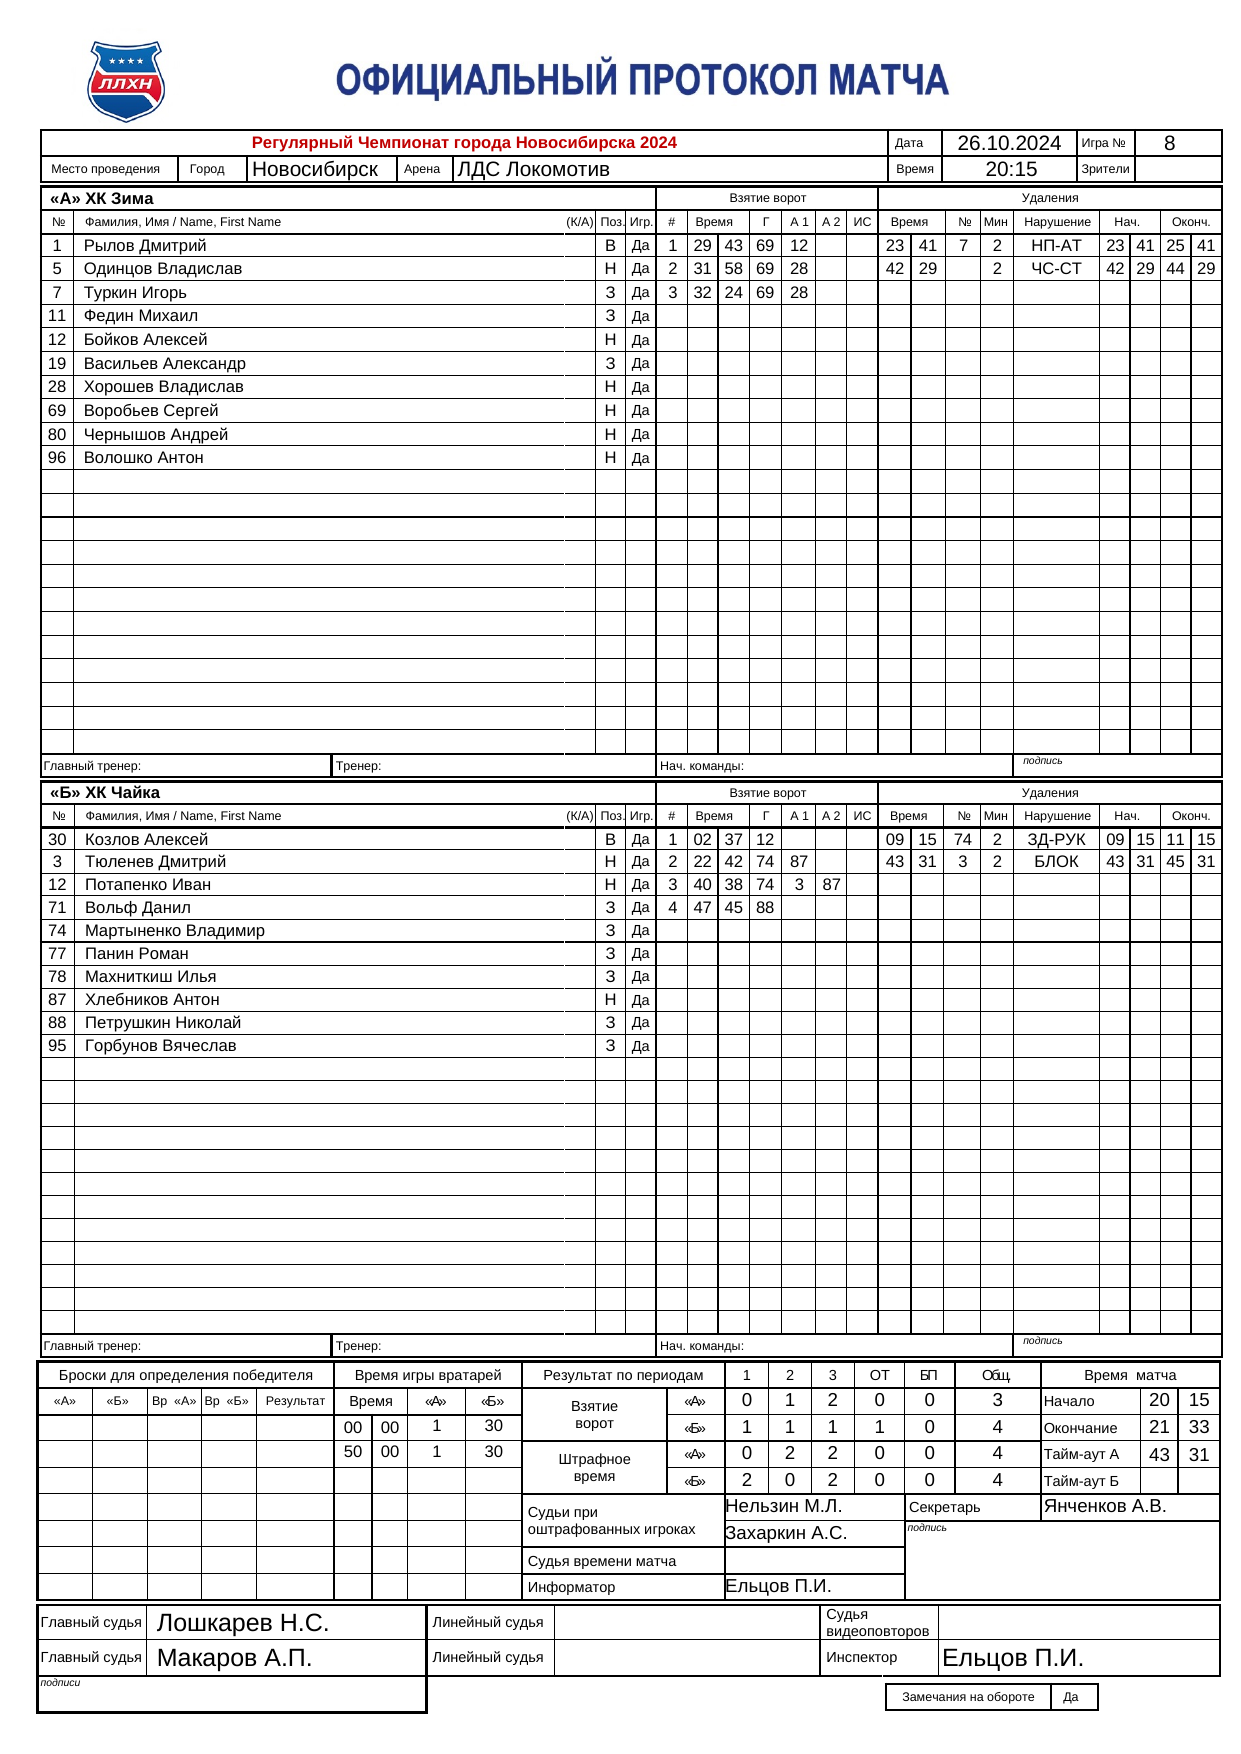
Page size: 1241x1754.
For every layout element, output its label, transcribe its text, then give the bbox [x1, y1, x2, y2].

table_cell Новосибирск [248, 157, 396, 181]
table_cell [912, 730, 945, 753]
table_cell [816, 257, 846, 280]
table_cell 3 [782, 874, 815, 895]
table_cell [1161, 920, 1190, 941]
table_cell [912, 328, 945, 351]
table_cell 69 [42, 399, 73, 422]
table_cell подпись [906, 1522, 1219, 1599]
table_cell 11 [42, 305, 73, 327]
table_cell 00 [373, 1416, 407, 1440]
table_cell [879, 1150, 910, 1172]
table_cell [657, 494, 687, 516]
table_cell [946, 281, 980, 303]
table_cell [782, 966, 815, 987]
table_cell [1192, 588, 1221, 611]
table_cell [1014, 1311, 1099, 1333]
table_cell [750, 707, 781, 729]
table_cell [782, 1081, 815, 1103]
table_cell [816, 659, 846, 682]
table_header Время матча [1042, 1363, 1219, 1387]
table_cell 02 [688, 829, 717, 849]
table_cell Линейный судья [428, 1606, 554, 1639]
table_cell [847, 636, 877, 658]
table_cell [719, 588, 749, 611]
table_cell [719, 1127, 749, 1149]
table_cell Одинцов Владислав [74, 257, 564, 280]
table_cell [782, 707, 815, 729]
table_cell [75, 1058, 564, 1079]
table_cell Время [335, 1389, 407, 1413]
table_cell «А» [668, 1442, 724, 1467]
table_cell [946, 636, 980, 658]
table_cell Воробьев Сергей [74, 399, 564, 422]
table_cell 21 [1141, 1415, 1177, 1440]
table_cell [719, 1081, 749, 1103]
table_cell А 2 [816, 211, 846, 233]
table_cell [626, 659, 655, 682]
table_cell [912, 446, 945, 469]
table_cell [688, 305, 717, 327]
table_cell Да [626, 328, 655, 351]
table_cell [42, 1311, 74, 1333]
table_header «Б» ХК Чайка [42, 783, 655, 803]
table_cell [944, 1012, 980, 1033]
table_cell [565, 1311, 595, 1333]
table_cell [596, 1058, 625, 1079]
table_cell [688, 328, 717, 351]
table_cell [596, 1219, 625, 1241]
table_cell 0 [855, 1442, 904, 1467]
table_cell [148, 1521, 201, 1546]
table_cell [981, 352, 1013, 374]
table_cell 45 [1161, 850, 1190, 872]
table_cell [816, 1081, 846, 1103]
table_cell [981, 1058, 1013, 1079]
table_cell [847, 1173, 877, 1195]
table_cell 0 [769, 1468, 811, 1493]
table_cell [39, 1416, 92, 1440]
table_cell [1161, 683, 1190, 706]
table_cell Нарушение [1014, 805, 1099, 826]
table_cell [750, 612, 781, 634]
table_cell [782, 1035, 815, 1057]
table_cell [879, 1058, 910, 1079]
table_cell [1179, 1468, 1219, 1493]
table_cell [879, 874, 910, 895]
table_cell [565, 588, 595, 611]
table_cell [847, 920, 877, 941]
table_cell [148, 1574, 201, 1599]
table_cell (К/А) [565, 805, 595, 826]
table_cell Да [626, 423, 655, 445]
table_cell [1014, 636, 1099, 658]
table_cell [1014, 446, 1099, 469]
table_cell [74, 565, 564, 587]
table_cell Горбунов Вячеслав [75, 1035, 564, 1057]
table_cell [42, 494, 73, 516]
table_cell [719, 683, 749, 706]
table_cell [74, 541, 564, 564]
table_cell [946, 328, 980, 351]
table_cell [688, 1288, 717, 1310]
table_cell [847, 399, 877, 422]
table_cell [816, 966, 846, 987]
table_cell [782, 565, 815, 587]
table_cell [1100, 1242, 1129, 1264]
table_cell [1192, 966, 1221, 987]
table_cell [565, 1104, 595, 1126]
table_cell [626, 518, 655, 540]
table_cell [782, 518, 815, 540]
table_cell [1161, 1288, 1190, 1310]
table_cell [912, 920, 943, 941]
table_cell [42, 470, 73, 493]
table_cell [879, 565, 910, 587]
table_cell «Б» [668, 1415, 724, 1440]
table_cell [946, 376, 980, 398]
table_cell [565, 943, 595, 964]
table_cell [912, 1196, 943, 1218]
table_cell 31 [1179, 1441, 1219, 1467]
table_cell [1014, 920, 1099, 941]
table_cell [946, 352, 980, 374]
table_cell [466, 1494, 521, 1520]
table_cell [626, 1311, 655, 1333]
table_cell [565, 850, 595, 872]
table_cell [1014, 565, 1099, 587]
table_cell [1014, 989, 1099, 1011]
table_cell [42, 612, 73, 634]
table_cell [912, 518, 945, 540]
table_cell 31 [688, 257, 717, 280]
table_cell 4 [956, 1442, 1040, 1467]
table_cell [1100, 446, 1129, 469]
table_cell 74 [750, 850, 781, 872]
table_cell [42, 636, 73, 658]
table_cell [1100, 1265, 1129, 1287]
table_cell [373, 1494, 407, 1520]
table_cell [1131, 1196, 1160, 1218]
table_cell (К/А) [565, 211, 595, 233]
table_cell [596, 470, 625, 493]
table_cell № [946, 211, 980, 233]
table_cell [719, 1150, 749, 1172]
table_cell Рылов Дмитрий [74, 235, 564, 256]
table_header Да [1052, 1685, 1097, 1709]
table_cell [1014, 328, 1099, 351]
table_cell [688, 683, 717, 706]
table_cell [1131, 1265, 1160, 1287]
table_cell 88 [750, 896, 781, 918]
table_cell [944, 1242, 980, 1264]
table_cell [912, 707, 945, 729]
table_cell [1161, 1058, 1190, 1079]
table_cell 87 [782, 850, 815, 872]
table_cell Фамилия, Имя / Name, First Name [74, 211, 565, 233]
table_cell [912, 896, 943, 918]
table_cell [847, 470, 877, 493]
table_cell [1131, 1219, 1160, 1241]
table_cell [688, 1196, 717, 1218]
table_cell [1192, 446, 1221, 469]
table_cell [1014, 874, 1099, 895]
table_cell ИС [847, 805, 877, 826]
table_cell [816, 1311, 846, 1333]
table_cell [816, 281, 846, 303]
table_cell [565, 707, 595, 729]
table_cell [816, 235, 846, 256]
table_cell [93, 1441, 147, 1467]
table_cell [944, 1288, 980, 1310]
table_cell Н [596, 257, 625, 280]
table_cell [912, 636, 945, 658]
table_cell [657, 423, 687, 445]
table_cell [688, 518, 717, 540]
table_cell [1161, 896, 1190, 918]
table_cell «Б» [93, 1389, 147, 1413]
table_cell [847, 257, 877, 280]
table_cell 1 [726, 1415, 768, 1440]
table_cell 4 [956, 1415, 1040, 1440]
table_cell [912, 399, 945, 422]
table_cell [981, 707, 1013, 729]
table_cell [944, 1035, 980, 1057]
table_cell Да [626, 989, 655, 1011]
table_cell [847, 1265, 877, 1287]
table_cell [912, 1173, 943, 1195]
table_cell [879, 1196, 910, 1218]
table_cell Взятие ворот [523, 1389, 666, 1440]
table_cell [202, 1547, 256, 1573]
table_cell Н [596, 989, 625, 1011]
table_cell 12 [782, 235, 815, 256]
table_cell [981, 328, 1013, 351]
table_cell 15 [1192, 829, 1221, 849]
table_cell [981, 896, 1013, 918]
table_cell 00 [335, 1416, 371, 1440]
table_cell [1161, 541, 1190, 564]
table_cell 7 [42, 281, 73, 303]
table_cell [719, 1104, 749, 1126]
table_cell [847, 966, 877, 987]
table_cell [688, 565, 717, 587]
table_cell [1161, 989, 1190, 1011]
table_header Дата [889, 131, 941, 155]
table_cell З [596, 966, 625, 987]
table_cell [657, 352, 687, 374]
table_cell [1192, 423, 1221, 445]
table_cell [1131, 352, 1160, 374]
table_cell [1131, 1173, 1160, 1195]
table_cell [912, 1058, 943, 1079]
table_cell 41 [912, 235, 945, 256]
table_cell [565, 1288, 595, 1310]
table_cell [750, 1058, 781, 1079]
table_cell 23 [879, 235, 910, 256]
table_cell [1192, 399, 1221, 422]
table_cell [912, 612, 945, 634]
table_cell Да [626, 943, 655, 964]
table_cell [657, 989, 687, 1011]
table_cell [75, 1288, 564, 1310]
table_cell [1014, 683, 1099, 706]
table_cell [657, 565, 687, 587]
table_cell [626, 565, 655, 587]
table_cell [428, 1677, 882, 1711]
table_cell [816, 1265, 846, 1287]
table_cell [565, 1219, 595, 1241]
table_cell [39, 1547, 92, 1573]
table_cell [981, 1035, 1013, 1057]
table_cell 09 [879, 829, 910, 849]
table_cell [912, 305, 945, 327]
table_cell 45 [719, 896, 749, 918]
table_cell [42, 588, 73, 611]
table_cell [1131, 588, 1160, 611]
table_cell 4 [956, 1468, 1040, 1493]
table_cell З [596, 281, 625, 303]
table_cell [1161, 470, 1190, 493]
table_cell В [596, 829, 625, 849]
table_cell Г [750, 805, 781, 826]
table_cell [816, 1035, 846, 1057]
table_cell [719, 494, 749, 516]
table_cell 0 [855, 1468, 904, 1493]
table_cell [688, 352, 717, 374]
table_cell [847, 1058, 877, 1079]
table_cell [657, 328, 687, 351]
table_cell [946, 707, 980, 729]
table_cell [1014, 588, 1099, 611]
table_cell [408, 1468, 465, 1493]
table_cell [946, 612, 980, 634]
table_cell 1 [769, 1389, 811, 1413]
table_cell [408, 1494, 465, 1520]
table_cell [1014, 1242, 1099, 1264]
table_cell [1192, 1242, 1221, 1264]
table_cell 29 [912, 257, 945, 280]
table_cell [782, 1104, 815, 1126]
table_cell [879, 683, 910, 706]
table_cell [816, 328, 846, 351]
table_cell 1 [408, 1416, 465, 1440]
table_cell [981, 989, 1013, 1011]
table_cell З [596, 1012, 625, 1033]
table_cell [1161, 565, 1190, 587]
table_cell [1131, 943, 1160, 964]
table_cell [782, 494, 815, 516]
table_cell [565, 730, 595, 753]
table_cell [912, 874, 943, 895]
table_header 26.10.2024 [943, 131, 1076, 155]
table_cell [750, 1012, 781, 1033]
table_cell 31 [912, 850, 943, 872]
table_cell 29 [1192, 257, 1221, 280]
table_cell [1014, 707, 1099, 729]
table_cell [750, 446, 781, 469]
table_cell [1131, 1104, 1160, 1126]
table_cell [1192, 518, 1221, 540]
table_cell [981, 730, 1013, 753]
table_cell Да [626, 1012, 655, 1033]
table_cell [944, 1196, 980, 1218]
table_cell [1131, 707, 1160, 729]
table_cell [565, 376, 595, 398]
table_cell [912, 1311, 943, 1333]
table_cell [657, 1150, 687, 1172]
table_cell [596, 1127, 625, 1149]
table_cell Нач. [1100, 805, 1160, 826]
table_cell [981, 1242, 1013, 1264]
table_cell [1014, 659, 1099, 682]
table_cell [847, 1196, 877, 1218]
table_cell [1136, 157, 1221, 181]
table_cell [596, 1081, 625, 1103]
table_cell [981, 1265, 1013, 1287]
table_cell [626, 1242, 655, 1264]
table_cell [466, 1521, 521, 1546]
table_cell [1131, 376, 1160, 398]
table_cell [657, 1265, 687, 1287]
table_cell «А» [39, 1389, 92, 1413]
table_cell 2 [981, 257, 1013, 280]
table_cell [981, 1311, 1013, 1333]
table_cell [782, 1265, 815, 1287]
table_cell [626, 730, 655, 753]
table_cell [1131, 1081, 1160, 1103]
table_cell [257, 1521, 333, 1546]
table_cell [750, 1104, 781, 1126]
table_cell [981, 683, 1013, 706]
table_cell [1192, 1058, 1221, 1079]
table_cell [1192, 470, 1221, 493]
table_cell 31 [1192, 850, 1221, 872]
table_cell [1014, 730, 1099, 753]
table_cell [750, 1265, 781, 1287]
table_cell [1192, 989, 1221, 1011]
table_cell [750, 1219, 781, 1241]
table_cell [75, 1127, 564, 1149]
table_cell [1100, 1058, 1129, 1079]
table_cell [596, 1265, 625, 1287]
table_cell [782, 636, 815, 658]
table_cell [782, 328, 815, 351]
table_cell А 1 [782, 211, 815, 233]
table_cell [1192, 1196, 1221, 1218]
table_cell [688, 1058, 717, 1079]
table_cell [42, 1150, 74, 1172]
table_cell Главный тренер: [42, 1335, 330, 1356]
table_cell [657, 305, 687, 327]
table_cell [719, 1173, 749, 1195]
table_cell [657, 730, 687, 753]
table_cell [657, 446, 687, 469]
table_cell [1161, 1012, 1190, 1033]
table_cell [912, 1104, 943, 1126]
table_cell Г [750, 211, 781, 233]
table_cell [847, 565, 877, 587]
table_cell [596, 612, 625, 634]
table_cell [657, 1104, 687, 1126]
table_cell № [944, 805, 980, 826]
table_cell 11 [1161, 829, 1190, 849]
table_cell Арена [398, 157, 452, 181]
table_cell [688, 989, 717, 1011]
table_cell [626, 588, 655, 611]
table_cell [1100, 1196, 1129, 1218]
table_cell 95 [42, 1035, 74, 1057]
table_cell Место проведения [42, 157, 177, 181]
table_cell [981, 874, 1013, 895]
table_cell 29 [688, 235, 717, 256]
table_cell [626, 1219, 655, 1241]
table_cell [847, 423, 877, 445]
table_cell Штрафное время [523, 1442, 666, 1493]
table_cell [626, 612, 655, 634]
table_cell Главный судья [39, 1640, 146, 1675]
table_cell [1131, 1288, 1160, 1310]
table_cell [1100, 423, 1129, 445]
table_cell [93, 1521, 147, 1546]
table_cell [879, 1311, 910, 1333]
table_cell 0 [905, 1415, 954, 1440]
table_cell [688, 1150, 717, 1172]
table_cell [782, 1173, 815, 1195]
table_cell 19 [42, 352, 73, 374]
table_cell НП-АТ [1014, 235, 1099, 256]
table_cell [912, 352, 945, 374]
table_cell [596, 518, 625, 540]
table_cell [1161, 1081, 1190, 1103]
table_cell [726, 1548, 904, 1573]
table_cell Макаров А.П. [147, 1640, 425, 1675]
table_cell [719, 920, 749, 941]
table_cell [657, 518, 687, 540]
table_cell [981, 470, 1013, 493]
table_cell [565, 1242, 595, 1264]
table_cell [565, 1012, 595, 1033]
table_cell [1100, 1173, 1129, 1195]
table_cell [879, 896, 910, 918]
table_cell [782, 1311, 815, 1333]
table_cell [981, 376, 1013, 398]
table_cell [879, 966, 910, 987]
table_cell 00 [373, 1441, 407, 1467]
table_cell [946, 257, 980, 280]
table_cell [688, 659, 717, 682]
table_cell [847, 494, 877, 516]
table_cell [782, 683, 815, 706]
table_cell [1161, 707, 1190, 729]
table_cell [1192, 305, 1221, 327]
table_cell [373, 1547, 407, 1573]
table_cell [657, 1035, 687, 1057]
table_cell [1100, 612, 1129, 634]
table_cell 3 [657, 874, 687, 895]
table_cell [847, 588, 877, 611]
table_cell [816, 1012, 846, 1033]
table_cell [565, 612, 595, 634]
table_cell [626, 1150, 655, 1172]
table_cell [657, 588, 687, 611]
table_cell Главный судья [39, 1606, 146, 1639]
table_cell А 1 [782, 805, 815, 826]
table_cell [1161, 494, 1190, 516]
table_cell [257, 1416, 333, 1440]
table_cell [1131, 1311, 1160, 1333]
table_cell [816, 1288, 846, 1310]
table_cell [565, 541, 595, 564]
table_cell [1161, 612, 1190, 634]
table_cell № [42, 805, 74, 826]
table_cell [719, 305, 749, 327]
table_cell [816, 1242, 846, 1264]
table_cell [879, 541, 910, 564]
table_cell [750, 565, 781, 587]
table_cell [1100, 920, 1129, 941]
table_cell [1014, 423, 1099, 445]
table_cell 5 [42, 257, 73, 280]
table_cell 74 [944, 829, 980, 849]
table_cell [816, 518, 846, 540]
table_cell [939, 1606, 1219, 1639]
table_cell [782, 612, 815, 634]
table_cell 2 [812, 1468, 854, 1493]
table_cell [1161, 943, 1190, 964]
table_cell [1192, 1311, 1221, 1333]
table_cell [93, 1547, 147, 1573]
table_cell [782, 943, 815, 964]
table_cell [816, 730, 846, 753]
table_cell [688, 636, 717, 658]
table_cell [912, 281, 945, 303]
table_cell Васильев Александр [74, 352, 564, 374]
table_cell 2 [981, 829, 1013, 849]
table_cell [912, 376, 945, 398]
table_cell [1014, 541, 1099, 564]
table_cell Туркин Игорь [74, 281, 564, 303]
table_cell [1014, 518, 1099, 540]
table_cell [148, 1494, 201, 1520]
table_cell [944, 1219, 980, 1241]
table_cell [750, 943, 781, 964]
table_cell [719, 1265, 749, 1287]
table_cell [946, 565, 980, 587]
table_cell [565, 1150, 595, 1172]
table_cell [1131, 874, 1160, 895]
table_cell [944, 1058, 980, 1079]
table_cell [1192, 1173, 1221, 1195]
table_cell [816, 683, 846, 706]
table_cell [565, 636, 595, 658]
table_cell [565, 352, 595, 374]
table_header Общ. [956, 1363, 1040, 1387]
table_cell [1131, 730, 1160, 753]
table_cell [1014, 1035, 1099, 1057]
table_cell [565, 446, 595, 469]
table_cell [657, 1012, 687, 1033]
table_cell [879, 1242, 910, 1264]
table_cell [847, 1104, 877, 1126]
table_cell [912, 565, 945, 587]
table_cell [688, 1311, 717, 1333]
table_cell [688, 1173, 717, 1195]
table_cell 96 [42, 446, 73, 469]
table_cell Н [596, 376, 625, 398]
table_cell Секретарь [906, 1495, 1040, 1520]
table_cell [1161, 1196, 1190, 1218]
table_cell [719, 1219, 749, 1241]
table_cell [657, 659, 687, 682]
table_cell [1192, 920, 1221, 941]
table_cell [1100, 989, 1129, 1011]
table_header 8 [1136, 131, 1221, 155]
table_cell [657, 1196, 687, 1218]
table_cell [1100, 1219, 1129, 1241]
table_cell [1014, 1288, 1099, 1310]
table_cell Вр «А» [148, 1389, 201, 1413]
table_cell [944, 943, 980, 964]
table_cell 30 [466, 1416, 521, 1440]
table_cell [1131, 470, 1160, 493]
table_cell [688, 1035, 717, 1057]
table_cell [1161, 446, 1190, 469]
table_cell [565, 518, 595, 540]
table_cell [719, 470, 749, 493]
table_cell [719, 966, 749, 987]
table_cell [74, 636, 564, 658]
table_cell [1131, 1058, 1160, 1079]
table_cell [688, 920, 717, 941]
table_cell [750, 1081, 781, 1103]
table_cell [1014, 376, 1099, 398]
table_cell 1 [657, 829, 687, 849]
table_cell [1161, 1104, 1190, 1126]
table_cell [75, 1265, 564, 1287]
table_cell [981, 423, 1013, 445]
table_cell [981, 305, 1013, 327]
table_cell [42, 659, 73, 682]
table_cell 2 [769, 1442, 811, 1467]
table_cell [1131, 1127, 1160, 1149]
table_cell [1100, 874, 1129, 895]
table_cell [879, 305, 910, 327]
table_cell [816, 850, 846, 872]
table_cell [981, 446, 1013, 469]
table_cell 2 [981, 235, 1013, 256]
table_cell [565, 874, 595, 895]
table_cell [565, 989, 595, 1011]
table_cell [912, 683, 945, 706]
table_cell [1100, 636, 1129, 658]
table_cell [257, 1441, 333, 1467]
table_cell [816, 494, 846, 516]
table_cell [981, 494, 1013, 516]
table_cell [847, 707, 877, 729]
table_cell З [596, 352, 625, 374]
table_cell [879, 707, 910, 729]
table_cell [626, 494, 655, 516]
table_cell [1100, 1012, 1129, 1033]
table_cell 42 [879, 257, 910, 280]
table_cell [946, 446, 980, 469]
table_cell [688, 1104, 717, 1126]
table_cell [847, 518, 877, 540]
table_cell [688, 1242, 717, 1264]
table_cell [74, 683, 564, 706]
table_cell З [596, 305, 625, 327]
table_cell 50 [335, 1441, 371, 1467]
table_cell [1161, 423, 1190, 445]
table_cell [750, 494, 781, 516]
table_cell [912, 494, 945, 516]
table_cell [373, 1468, 407, 1493]
table_cell [1161, 1311, 1190, 1333]
table_cell [1192, 1035, 1221, 1057]
table_cell [1100, 896, 1129, 918]
table_cell [257, 1574, 333, 1599]
table_cell З [596, 1035, 625, 1057]
table_cell [750, 518, 781, 540]
table_cell [944, 1173, 980, 1195]
table_cell [626, 1196, 655, 1218]
table_cell 43 [1100, 850, 1129, 872]
table_cell [1014, 1196, 1099, 1218]
table_cell [626, 1288, 655, 1310]
table_cell [879, 423, 910, 445]
table_cell З [596, 896, 625, 918]
table_cell [946, 683, 980, 706]
table_cell ИС [847, 211, 877, 233]
table_cell [816, 376, 846, 398]
table_cell [75, 1219, 564, 1241]
table_cell [1100, 683, 1129, 706]
table_cell [657, 376, 687, 398]
table_cell [782, 1242, 815, 1264]
table_cell Время [688, 805, 749, 826]
table_cell [847, 352, 877, 374]
table_cell [657, 1081, 687, 1103]
table_cell [782, 423, 815, 445]
table_cell [148, 1416, 201, 1440]
table_cell [1100, 281, 1129, 303]
table_cell [719, 1311, 749, 1333]
table_header Игра № [1078, 131, 1134, 155]
table_cell [847, 730, 877, 753]
table_cell [39, 1468, 92, 1493]
table_cell 33 [1179, 1415, 1219, 1440]
table_cell [657, 470, 687, 493]
table_cell [750, 1127, 781, 1149]
table_cell [1131, 305, 1160, 327]
table_cell [1131, 683, 1160, 706]
table_cell [596, 494, 625, 516]
table_cell 1 [42, 235, 73, 256]
table_cell Да [626, 896, 655, 918]
table_cell [1131, 565, 1160, 587]
table_cell [879, 1127, 910, 1149]
table_cell [148, 1547, 201, 1573]
table_cell [1014, 1012, 1099, 1033]
table_cell [944, 1265, 980, 1287]
table_cell [1192, 281, 1221, 303]
table_cell [782, 1150, 815, 1172]
table_cell [335, 1468, 371, 1493]
table_cell [1192, 376, 1221, 398]
table_cell [912, 1012, 943, 1033]
table_cell [782, 352, 815, 374]
table_cell А 2 [816, 805, 846, 826]
table_cell [657, 683, 687, 706]
table_cell Да [626, 874, 655, 895]
table_cell [565, 470, 595, 493]
table_cell [626, 1104, 655, 1126]
table_cell [555, 1606, 819, 1639]
table_cell [1192, 659, 1221, 682]
table_cell [1192, 1012, 1221, 1033]
table_cell [816, 446, 846, 469]
table_cell [847, 1288, 877, 1310]
table_cell 2 [657, 850, 687, 872]
table_cell Да [626, 829, 655, 849]
table_cell [1014, 1219, 1099, 1241]
table_cell [1192, 943, 1221, 964]
table_cell [879, 943, 910, 964]
table_cell 0 [726, 1389, 768, 1413]
table_cell [981, 1288, 1013, 1310]
table_cell [1014, 399, 1099, 422]
table_cell [912, 1081, 943, 1103]
table_cell Да [626, 920, 655, 941]
table_cell 1 [657, 235, 687, 256]
table_cell [750, 1035, 781, 1057]
table_cell Н [596, 874, 625, 895]
table_cell [719, 707, 749, 729]
table_cell [39, 1521, 92, 1546]
table_cell [1192, 636, 1221, 658]
table_cell [565, 896, 595, 918]
table_cell [750, 1288, 781, 1310]
table_cell [1161, 588, 1190, 611]
table_cell Тюленев Дмитрий [75, 850, 564, 872]
table_cell [335, 1494, 371, 1520]
table_cell [816, 707, 846, 729]
table_cell [847, 1311, 877, 1333]
table_cell 69 [750, 257, 781, 280]
table_cell 47 [688, 896, 717, 918]
table_cell 7 [946, 235, 980, 256]
table_cell [1100, 730, 1129, 753]
table_cell [688, 943, 717, 964]
table_cell [719, 730, 749, 753]
table_cell [816, 1219, 846, 1241]
table_cell [750, 1150, 781, 1172]
table_cell [912, 1035, 943, 1057]
table_cell 0 [905, 1442, 954, 1467]
table_cell [42, 565, 73, 587]
table_cell [879, 612, 910, 634]
table_cell [981, 565, 1013, 587]
table_cell [719, 659, 749, 682]
table_cell [816, 636, 846, 658]
table_cell [596, 636, 625, 658]
table_cell [946, 399, 980, 422]
table_cell [1100, 1035, 1129, 1057]
table_cell [626, 1081, 655, 1103]
table_cell [688, 1081, 717, 1103]
table_cell [626, 1058, 655, 1079]
table_cell [912, 1265, 943, 1287]
table_cell 71 [42, 896, 74, 918]
table_header 1 [726, 1363, 768, 1387]
table_cell [688, 494, 717, 516]
table_cell [1192, 707, 1221, 729]
table_cell 42 [719, 850, 749, 872]
table_cell 41 [1192, 235, 1221, 256]
table_cell Лошкарев Н.С. [147, 1606, 425, 1639]
table_cell Судья видеоповторов [821, 1606, 938, 1639]
table_cell [565, 1196, 595, 1218]
table_cell 69 [750, 281, 781, 303]
table_cell [1131, 1242, 1160, 1264]
table_cell [816, 1150, 846, 1172]
table_cell БЛОК [1014, 850, 1099, 872]
table_cell [1131, 518, 1160, 540]
table_cell [565, 1081, 595, 1103]
table_cell [565, 423, 595, 445]
table_cell [75, 1311, 564, 1333]
table_cell [565, 829, 595, 849]
table_cell 2 [812, 1442, 854, 1467]
table_cell Оконч. [1161, 211, 1221, 233]
table_cell «Б» [668, 1468, 724, 1493]
table_cell Да [626, 399, 655, 422]
table_cell [944, 874, 980, 895]
table_cell [946, 423, 980, 445]
table_cell [202, 1494, 256, 1520]
table_cell [93, 1416, 147, 1440]
table_cell [750, 328, 781, 351]
table_cell [1100, 565, 1129, 587]
table_header ОТ [855, 1363, 904, 1387]
table_cell Время [879, 805, 943, 826]
table_cell [1192, 1288, 1221, 1310]
table_cell 29 [1131, 257, 1160, 280]
table_cell [782, 989, 815, 1011]
table_cell [912, 1288, 943, 1310]
table_cell [750, 659, 781, 682]
table_cell 22 [688, 850, 717, 872]
table_cell [816, 1196, 846, 1218]
table_cell [981, 1127, 1013, 1149]
table_header Замечания на обороте [887, 1685, 1050, 1709]
table_cell [1100, 1150, 1129, 1172]
table_cell Петрушкин Николай [75, 1012, 564, 1033]
table_cell [257, 1494, 333, 1520]
table_cell [782, 376, 815, 398]
table_cell [688, 399, 717, 422]
table_cell 3 [944, 850, 980, 872]
table_cell 4 [657, 896, 687, 918]
table_cell [596, 707, 625, 729]
table_cell [596, 1150, 625, 1172]
table_cell 20:15 [943, 157, 1076, 181]
table_cell [565, 281, 595, 303]
table_cell [1131, 423, 1160, 445]
table_cell [719, 1242, 749, 1264]
table_cell Да [626, 305, 655, 327]
table_cell [816, 896, 846, 918]
table_cell [782, 1127, 815, 1149]
table_cell [879, 1173, 910, 1195]
table_cell [408, 1574, 465, 1599]
table_cell [1100, 966, 1129, 987]
table_cell [816, 1104, 846, 1126]
table_cell [75, 1173, 564, 1195]
table_cell [1100, 943, 1129, 964]
table_cell Тайм-аут Б [1042, 1468, 1140, 1493]
table_cell 2 [726, 1468, 768, 1493]
table_cell [847, 943, 877, 964]
table_cell Линейный судья [428, 1640, 554, 1675]
table_cell [1161, 730, 1190, 753]
table_cell Н [596, 850, 625, 872]
table_cell [202, 1441, 256, 1467]
table_cell 15 [1131, 829, 1160, 849]
table_cell [1161, 874, 1190, 895]
table_cell Информатор [523, 1575, 724, 1599]
table_cell [912, 659, 945, 682]
table_cell [879, 376, 910, 398]
table_cell [42, 1127, 74, 1149]
table_cell [816, 305, 846, 327]
table_cell [657, 1127, 687, 1149]
table_cell 88 [42, 1012, 74, 1033]
table_cell [202, 1416, 256, 1440]
table_cell [74, 730, 564, 753]
table_cell 12 [42, 328, 73, 351]
table_cell [466, 1547, 521, 1573]
table_cell [1100, 1081, 1129, 1103]
table_cell 87 [42, 989, 74, 1011]
table_cell [912, 989, 943, 1011]
table_cell [1192, 1265, 1221, 1287]
table_cell [981, 1219, 1013, 1241]
table_cell [879, 636, 910, 658]
table_cell [879, 588, 910, 611]
table_cell З [596, 920, 625, 941]
table_cell [981, 612, 1013, 634]
table_cell Бойков Алексей [74, 328, 564, 351]
table_cell [565, 966, 595, 987]
table_cell [74, 518, 564, 540]
table_cell 2 [657, 257, 687, 280]
table_cell [596, 541, 625, 564]
table_cell [1014, 966, 1099, 987]
table_cell [719, 328, 749, 351]
table_cell [596, 730, 625, 753]
table_cell [847, 1081, 877, 1103]
table_cell [688, 966, 717, 987]
table_cell [946, 518, 980, 540]
table_cell [944, 1127, 980, 1149]
table_cell [1192, 1104, 1221, 1126]
table_cell [981, 1012, 1013, 1033]
table_cell Махниткиш Илья [75, 966, 564, 987]
table_cell [782, 1012, 815, 1033]
table_cell [981, 1173, 1013, 1195]
table_cell [1192, 1219, 1221, 1241]
table_cell 28 [782, 281, 815, 303]
table_cell [981, 588, 1013, 611]
table_cell [626, 707, 655, 729]
table_cell [1131, 989, 1160, 1011]
table_cell [1100, 707, 1129, 729]
table_cell [912, 1242, 943, 1264]
table_cell [912, 541, 945, 564]
table_cell [1161, 1150, 1190, 1172]
table_cell [1192, 874, 1221, 895]
table_cell [816, 943, 846, 964]
table_cell [750, 636, 781, 658]
table_cell [657, 612, 687, 634]
table_cell [688, 588, 717, 611]
table_cell [1014, 470, 1099, 493]
table_cell [944, 966, 980, 987]
table_cell [816, 541, 846, 564]
table_cell [1014, 352, 1099, 374]
table_cell [946, 470, 980, 493]
table_cell [1192, 1127, 1221, 1149]
table_cell [75, 1150, 564, 1172]
table_cell [202, 1468, 256, 1493]
table_cell 15 [912, 829, 943, 849]
table_cell [1014, 305, 1099, 327]
table_cell [944, 1081, 980, 1103]
table_cell [626, 636, 655, 658]
table_cell Результат [257, 1389, 333, 1413]
table_cell [626, 1173, 655, 1195]
table_cell Поз. [596, 805, 625, 826]
table_cell [1014, 1081, 1099, 1103]
table_cell [816, 399, 846, 422]
table_cell Время [688, 211, 749, 233]
table_cell [688, 612, 717, 634]
table_cell [1099, 1682, 1220, 1711]
table_cell В [596, 235, 625, 256]
table_cell Чернышов Андрей [74, 423, 564, 445]
table_cell [202, 1521, 256, 1546]
table_cell [565, 399, 595, 422]
table_cell Панин Роман [75, 943, 564, 964]
table_cell Тренер: [333, 755, 655, 776]
table_cell [847, 896, 877, 918]
table_cell [1014, 1127, 1099, 1149]
table_cell [1100, 376, 1129, 398]
table_cell [1100, 305, 1129, 327]
table_cell [912, 1150, 943, 1172]
table_cell подпись [1014, 755, 1221, 776]
table_cell [1131, 399, 1160, 422]
table_cell [879, 1288, 910, 1310]
table_cell 2 [812, 1389, 854, 1413]
table_cell [408, 1547, 465, 1573]
table_cell [1131, 920, 1160, 941]
table_cell [657, 966, 687, 987]
table_cell [847, 659, 877, 682]
table_cell [596, 1173, 625, 1195]
table_cell [782, 1288, 815, 1310]
table_header 3 [812, 1363, 854, 1387]
table_cell [847, 850, 877, 872]
table_cell [719, 989, 749, 1011]
table_cell [879, 281, 910, 303]
table_cell [879, 1265, 910, 1287]
table_cell [816, 1058, 846, 1079]
table_cell Окончание [1042, 1415, 1140, 1440]
table_cell [981, 659, 1013, 682]
table_cell 43 [879, 850, 910, 872]
table_cell № [42, 211, 73, 233]
table_cell [847, 235, 877, 256]
table_cell [688, 423, 717, 445]
table_cell [42, 1173, 74, 1195]
table_cell 15 [1179, 1389, 1219, 1413]
table_cell 30 [42, 829, 74, 849]
table_cell З [596, 943, 625, 964]
table_cell [596, 1196, 625, 1218]
table_cell [816, 1127, 846, 1149]
table_cell [879, 1035, 910, 1057]
table_cell [750, 966, 781, 987]
table_cell [1100, 1127, 1129, 1149]
table_cell [657, 1311, 687, 1333]
table_cell [1161, 1219, 1190, 1241]
table_cell [847, 1219, 877, 1241]
table_cell [750, 470, 781, 493]
table_cell 0 [726, 1442, 768, 1467]
table_cell [657, 399, 687, 422]
table_cell [565, 1127, 595, 1149]
table_header Регулярный Чемпионат города Новосибирска 2024 [42, 131, 887, 155]
table_cell 3 [956, 1389, 1040, 1413]
table_cell Оконч. [1161, 805, 1221, 826]
table_cell [1014, 281, 1099, 303]
table_cell [657, 920, 687, 941]
table_header Взятие ворот [657, 783, 877, 803]
table_cell [981, 1081, 1013, 1103]
table_cell [944, 989, 980, 1011]
table_cell [719, 636, 749, 658]
table_cell [1192, 541, 1221, 564]
table_cell [565, 1058, 595, 1079]
table_cell [657, 1219, 687, 1241]
table_cell [657, 1242, 687, 1264]
table_cell Судья времени матча [523, 1548, 724, 1573]
table_cell [1161, 399, 1190, 422]
table_cell Вр «Б» [202, 1389, 256, 1413]
table_cell [883, 1677, 1220, 1681]
table_cell [565, 1265, 595, 1287]
table_cell [750, 352, 781, 374]
table_cell Тренер: [333, 1335, 655, 1356]
table_cell [879, 399, 910, 422]
table_cell [750, 1242, 781, 1264]
table_cell [408, 1521, 465, 1546]
table_cell [1131, 446, 1160, 469]
table_cell [257, 1468, 333, 1493]
table_cell Мин [981, 805, 1013, 826]
table_cell [750, 1311, 781, 1333]
table_cell [946, 588, 980, 611]
table_cell [782, 896, 815, 918]
table_cell [879, 494, 910, 516]
table_cell [1014, 943, 1099, 964]
table_cell [847, 1127, 877, 1149]
table_cell Да [626, 281, 655, 303]
table_cell [1161, 352, 1190, 374]
table_cell [565, 565, 595, 587]
table_cell [879, 1219, 910, 1241]
table_cell [596, 1104, 625, 1126]
table_cell «А» [668, 1389, 724, 1413]
table_cell [879, 1104, 910, 1126]
table_cell [944, 1311, 980, 1333]
table_cell [816, 470, 846, 493]
table_cell 77 [42, 943, 74, 964]
table_header Взятие ворот [657, 188, 877, 209]
table_cell [39, 1494, 92, 1520]
table_cell [1131, 328, 1160, 351]
table_cell [750, 683, 781, 706]
table_cell Зрители [1078, 157, 1134, 181]
table_cell 25 [1161, 235, 1190, 256]
table_cell [1192, 683, 1221, 706]
table_cell [912, 588, 945, 611]
table_cell [42, 1058, 74, 1079]
table_cell Волошко Антон [74, 446, 564, 469]
table_cell [912, 1219, 943, 1241]
table_cell [816, 423, 846, 445]
table_cell [42, 518, 73, 540]
table_cell [1192, 896, 1221, 918]
table_cell [565, 659, 595, 682]
table_cell [1161, 659, 1190, 682]
table_cell [626, 1265, 655, 1287]
table_cell Начало [1042, 1389, 1140, 1413]
table_cell [657, 1173, 687, 1195]
table_cell [1161, 1035, 1190, 1057]
table_cell [879, 328, 910, 351]
table_cell [1100, 541, 1129, 564]
table_cell [1161, 376, 1190, 398]
table_cell [257, 1547, 333, 1573]
table_header Результат по периодам [523, 1363, 724, 1387]
table_cell [1192, 328, 1221, 351]
table_cell Да [626, 257, 655, 280]
table_cell [1100, 1311, 1129, 1333]
table_cell [816, 829, 846, 849]
table_cell [750, 376, 781, 398]
table_cell # [657, 211, 687, 233]
table_cell [782, 470, 815, 493]
table_cell [719, 541, 749, 564]
table_cell [1161, 281, 1190, 303]
table_cell 20 [1141, 1389, 1177, 1413]
table_cell [816, 565, 846, 587]
table_cell Судьи при оштрафованных игроках [523, 1495, 724, 1546]
table_cell [981, 1150, 1013, 1172]
table_cell [688, 1265, 717, 1287]
table_cell [1100, 352, 1129, 374]
table_cell [335, 1547, 371, 1573]
table_cell [1014, 1058, 1099, 1079]
table_cell [847, 1242, 877, 1264]
table_cell 74 [750, 874, 781, 895]
table_cell [879, 446, 910, 469]
table_cell [565, 1035, 595, 1057]
table_cell [688, 707, 717, 729]
table_cell [946, 305, 980, 327]
table_cell [847, 281, 877, 303]
table_cell [1131, 966, 1160, 987]
table_cell [981, 1196, 1013, 1218]
table_cell [1192, 612, 1221, 634]
table_cell Да [626, 235, 655, 256]
table_cell [75, 1196, 564, 1218]
table_cell [1131, 636, 1160, 658]
table_cell [981, 281, 1013, 303]
table_cell 43 [719, 235, 749, 256]
table_cell [879, 352, 910, 374]
table_cell [657, 1058, 687, 1079]
table_cell [565, 235, 595, 256]
table_header Удаления [879, 783, 1221, 803]
table_cell [1131, 659, 1160, 682]
table_cell ЧС-СТ [1014, 257, 1099, 280]
table_cell [1131, 281, 1160, 303]
table_cell [565, 920, 595, 941]
table_cell [719, 1288, 749, 1310]
table_cell подпись [1014, 1335, 1221, 1356]
table_cell [719, 518, 749, 540]
table_cell [688, 730, 717, 753]
table_cell [1100, 588, 1129, 611]
table_cell [847, 874, 877, 895]
table_cell Козлов Алексей [75, 829, 564, 849]
table_cell Да [626, 966, 655, 987]
table_cell [879, 470, 910, 493]
table_cell 24 [719, 281, 749, 303]
table_cell Ельцов П.И. [726, 1575, 904, 1599]
table_cell [74, 588, 564, 611]
table_cell [719, 1012, 749, 1033]
table_cell [596, 1288, 625, 1310]
table_cell [596, 565, 625, 587]
table_cell [466, 1574, 521, 1599]
table_cell [1131, 612, 1160, 634]
table_cell Вольф Данил [75, 896, 564, 918]
table_cell [657, 636, 687, 658]
table_cell Поз. [596, 211, 625, 233]
table_cell Тайм-аут А [1042, 1441, 1140, 1467]
table_cell [1161, 1265, 1190, 1287]
table_cell 09 [1100, 829, 1129, 849]
table_cell [719, 565, 749, 587]
table_cell [719, 612, 749, 634]
table_cell [565, 328, 595, 351]
table_cell [719, 1196, 749, 1218]
table_cell 41 [1131, 235, 1160, 256]
table_cell [75, 1242, 564, 1264]
table_cell [148, 1468, 201, 1493]
table_cell Главный тренер: [42, 755, 330, 776]
table_cell Н [596, 328, 625, 351]
table_cell Нач. команды: [657, 1335, 1012, 1356]
table_cell 40 [688, 874, 717, 895]
table_cell [719, 1035, 749, 1057]
table_cell [981, 636, 1013, 658]
table_cell 80 [42, 423, 73, 445]
table_cell 31 [1131, 850, 1160, 872]
table_cell [981, 518, 1013, 540]
table_cell [750, 423, 781, 445]
table_cell [782, 399, 815, 422]
table_cell 0 [905, 1389, 954, 1413]
table_cell [816, 989, 846, 1011]
table_cell [981, 1104, 1013, 1126]
table_cell [39, 1574, 92, 1599]
table_cell [981, 920, 1013, 941]
table_cell [74, 470, 564, 493]
table_header «А» ХК Зима [42, 188, 655, 209]
table_cell [782, 1058, 815, 1079]
table_cell [981, 541, 1013, 564]
table_cell [912, 966, 943, 987]
table_header Броски для определения победителя [39, 1363, 333, 1387]
table_cell Н [596, 423, 625, 445]
table_cell Время [879, 211, 945, 233]
table_cell ЗД-РУК [1014, 829, 1099, 849]
table_cell [688, 376, 717, 398]
table_cell [1100, 518, 1129, 540]
table_cell [782, 1196, 815, 1218]
table_cell 2 [981, 850, 1013, 872]
table_cell [657, 1288, 687, 1310]
table_cell [750, 305, 781, 327]
table_cell 1 [812, 1415, 854, 1440]
table_cell [1131, 1035, 1160, 1057]
table_cell Игр. [626, 805, 655, 826]
table_cell [688, 470, 717, 493]
table_cell [626, 470, 655, 493]
table_cell [1192, 1081, 1221, 1103]
table_cell [42, 1288, 74, 1310]
table_cell [657, 707, 687, 729]
table_cell [981, 966, 1013, 987]
table_cell [93, 1468, 147, 1493]
table_cell [782, 446, 815, 469]
table_cell [1014, 1104, 1099, 1126]
table_cell [782, 659, 815, 682]
table_cell [626, 683, 655, 706]
table_cell [946, 659, 980, 682]
table_cell [912, 423, 945, 445]
table_cell 74 [42, 920, 74, 941]
table_cell [879, 989, 910, 1011]
table_cell [981, 943, 1013, 964]
table_cell [565, 305, 595, 327]
table_cell Время [889, 157, 941, 181]
table_cell [1014, 896, 1099, 918]
table_cell [1014, 1265, 1099, 1287]
table_cell [981, 399, 1013, 422]
table_cell 1 [769, 1415, 811, 1440]
table_cell [944, 1104, 980, 1126]
table_cell [1131, 1150, 1160, 1172]
table_cell Хлебников Антон [75, 989, 564, 1011]
table_cell [373, 1574, 407, 1599]
table_cell [750, 989, 781, 1011]
table_cell [946, 541, 980, 564]
table_cell [373, 1521, 407, 1546]
table_cell [202, 1574, 256, 1599]
table_cell Инспектор [821, 1640, 938, 1675]
table_cell [1100, 470, 1129, 493]
table_cell [847, 376, 877, 398]
table_cell [596, 588, 625, 611]
table_cell 12 [750, 829, 781, 849]
table_cell [750, 730, 781, 753]
table_cell [719, 376, 749, 398]
table_cell [782, 541, 815, 564]
table_cell [42, 1081, 74, 1103]
table_cell [1192, 1150, 1221, 1172]
table_cell [816, 1173, 846, 1195]
table_cell [750, 1196, 781, 1218]
table_cell Да [626, 376, 655, 398]
table_cell [879, 659, 910, 682]
table_cell 58 [719, 257, 749, 280]
table_cell Мин [981, 211, 1013, 233]
table_cell [555, 1640, 819, 1675]
table_cell [847, 683, 877, 706]
table_cell Федин Михаил [74, 305, 564, 327]
table_cell Нач. команды: [657, 755, 1012, 776]
table_header Время игры вратарей [335, 1363, 521, 1387]
table_cell 44 [1161, 257, 1190, 280]
table_header БП [905, 1363, 954, 1387]
table_cell [847, 829, 877, 849]
table_header Удаления [879, 188, 1221, 209]
table_cell [1100, 494, 1129, 516]
table_cell [688, 1012, 717, 1033]
table_cell [782, 730, 815, 753]
table_cell [847, 612, 877, 634]
table_cell [719, 943, 749, 964]
table_cell [782, 829, 815, 849]
table_cell «А» [408, 1389, 465, 1413]
table_cell [565, 494, 595, 516]
table_cell [1141, 1468, 1177, 1493]
table_cell [847, 541, 877, 564]
table_cell [466, 1468, 521, 1493]
table_cell Город [179, 157, 246, 181]
table_cell Да [626, 446, 655, 469]
table_cell [1161, 636, 1190, 658]
table_cell [74, 707, 564, 729]
table_cell [1100, 1104, 1129, 1126]
table_cell [750, 588, 781, 611]
table_cell [847, 305, 877, 327]
table_cell 87 [816, 874, 846, 895]
table_cell [42, 1219, 74, 1241]
table_cell [879, 730, 910, 753]
table_cell [93, 1494, 147, 1520]
table_cell [596, 1242, 625, 1264]
table_cell [719, 1058, 749, 1079]
table_cell [74, 494, 564, 516]
table_cell [335, 1574, 371, 1599]
table_cell [1131, 494, 1160, 516]
table_cell Захаркин А.С. [726, 1521, 904, 1546]
table_cell [74, 612, 564, 634]
table_cell # [657, 805, 687, 826]
table_cell подписи [39, 1677, 425, 1711]
table_cell 28 [42, 376, 73, 398]
table_cell Янченков А.В. [1042, 1495, 1219, 1520]
table_cell [879, 920, 910, 941]
table_cell [1014, 612, 1099, 634]
table_cell 3 [657, 281, 687, 303]
table_cell [879, 1081, 910, 1103]
table_cell [596, 1311, 625, 1333]
table_cell [1161, 328, 1190, 351]
table_cell [42, 1242, 74, 1264]
table_cell [1100, 1288, 1129, 1310]
table_cell Н [596, 446, 625, 469]
table_cell [688, 1127, 717, 1149]
table_cell [750, 1173, 781, 1195]
table_cell [944, 896, 980, 918]
table_cell 43 [1141, 1441, 1177, 1467]
table_cell 78 [42, 966, 74, 987]
table_cell [946, 730, 980, 753]
table_cell [1192, 730, 1221, 753]
table_cell 37 [719, 829, 749, 849]
table_cell 0 [855, 1389, 904, 1413]
table_cell [688, 541, 717, 564]
table_cell [42, 1104, 74, 1126]
table_cell [657, 943, 687, 964]
table_cell [688, 1219, 717, 1241]
table_cell Нарушение [1014, 211, 1099, 233]
table_header 2 [769, 1363, 811, 1387]
table_cell [596, 683, 625, 706]
table_cell 32 [688, 281, 717, 303]
table_cell [782, 1219, 815, 1241]
table_cell [847, 328, 877, 351]
table_cell [847, 446, 877, 469]
table_cell Нельзин М.Л. [726, 1495, 904, 1520]
table_cell Нач. [1100, 211, 1160, 233]
table_cell [1014, 494, 1099, 516]
table_cell [1161, 305, 1190, 327]
table_cell Н [596, 399, 625, 422]
table_cell [626, 541, 655, 564]
table_cell [1131, 896, 1160, 918]
table_cell [782, 588, 815, 611]
table_cell [912, 470, 945, 493]
table_cell [42, 683, 73, 706]
table_cell [1131, 541, 1160, 564]
table_cell [1014, 1173, 1099, 1195]
table_cell [847, 1012, 877, 1033]
table_cell [657, 541, 687, 564]
table_cell ЛДС Локомотив [454, 157, 887, 181]
table_cell [1192, 494, 1221, 516]
table_cell Ельцов П.И. [939, 1640, 1219, 1675]
table_cell [847, 1035, 877, 1057]
table_cell [750, 541, 781, 564]
table_cell [1161, 1127, 1190, 1149]
table_cell [816, 920, 846, 941]
table_cell [719, 446, 749, 469]
table_cell Хорошев Владислав [74, 376, 564, 398]
picture [5, 28, 1179, 129]
table_cell Да [626, 1035, 655, 1057]
table_cell 69 [750, 235, 781, 256]
table_cell [626, 1127, 655, 1149]
table_cell [75, 1104, 564, 1126]
table_cell [1100, 328, 1129, 351]
table_cell 28 [782, 257, 815, 280]
table_cell [42, 1196, 74, 1218]
table_cell [944, 1150, 980, 1172]
table_cell 42 [1100, 257, 1129, 280]
table_cell [816, 588, 846, 611]
table_cell [1192, 565, 1221, 587]
table_cell [148, 1441, 201, 1467]
table_cell [596, 659, 625, 682]
table_cell [750, 920, 781, 941]
table_cell Фамилия, Имя / Name, First Name [75, 805, 565, 826]
table_cell [879, 518, 910, 540]
table_cell 38 [719, 874, 749, 895]
table_cell [944, 920, 980, 941]
table_cell Да [626, 352, 655, 374]
table_cell 0 [905, 1468, 954, 1493]
table_cell [847, 1150, 877, 1172]
table_cell [335, 1521, 371, 1546]
table_cell [1100, 399, 1129, 422]
table_cell [1161, 966, 1190, 987]
table_cell [1014, 1150, 1099, 1172]
table_cell [719, 399, 749, 422]
table_cell [719, 352, 749, 374]
table_cell Да [626, 850, 655, 872]
table_cell 12 [42, 874, 74, 895]
table_cell [1161, 1242, 1190, 1264]
table_cell [1192, 352, 1221, 374]
table_cell [1161, 518, 1190, 540]
table_cell [1131, 1012, 1160, 1033]
table_cell [816, 612, 846, 634]
table_cell 1 [855, 1415, 904, 1440]
table_cell [93, 1574, 147, 1599]
table_cell Игр. [626, 211, 655, 233]
table_cell [719, 423, 749, 445]
table_cell Мартыненко Владимир [75, 920, 564, 941]
table_cell [565, 1173, 595, 1195]
table_cell [688, 446, 717, 469]
table_cell [565, 683, 595, 706]
table_cell [42, 1265, 74, 1287]
table_cell [42, 730, 73, 753]
table_cell [847, 989, 877, 1011]
table_cell [750, 399, 781, 422]
table_cell [74, 659, 564, 682]
table_cell [1161, 1173, 1190, 1195]
table_cell [912, 1127, 943, 1149]
table_cell [1100, 659, 1129, 682]
table_cell [946, 494, 980, 516]
table_cell [782, 305, 815, 327]
table_cell 3 [42, 850, 74, 872]
table_cell [912, 943, 943, 964]
table_cell 23 [1100, 235, 1129, 256]
table_cell Потапенко Иван [75, 874, 564, 895]
table_cell 1 [408, 1441, 465, 1467]
table_cell [565, 257, 595, 280]
table_cell 30 [466, 1441, 521, 1467]
table_cell [782, 920, 815, 941]
table_cell [42, 707, 73, 729]
table_cell [75, 1081, 564, 1103]
table_cell [816, 352, 846, 374]
table_cell «Б » [466, 1389, 521, 1413]
table_cell [42, 541, 73, 564]
table_cell [879, 1012, 910, 1033]
table_cell [39, 1441, 92, 1467]
